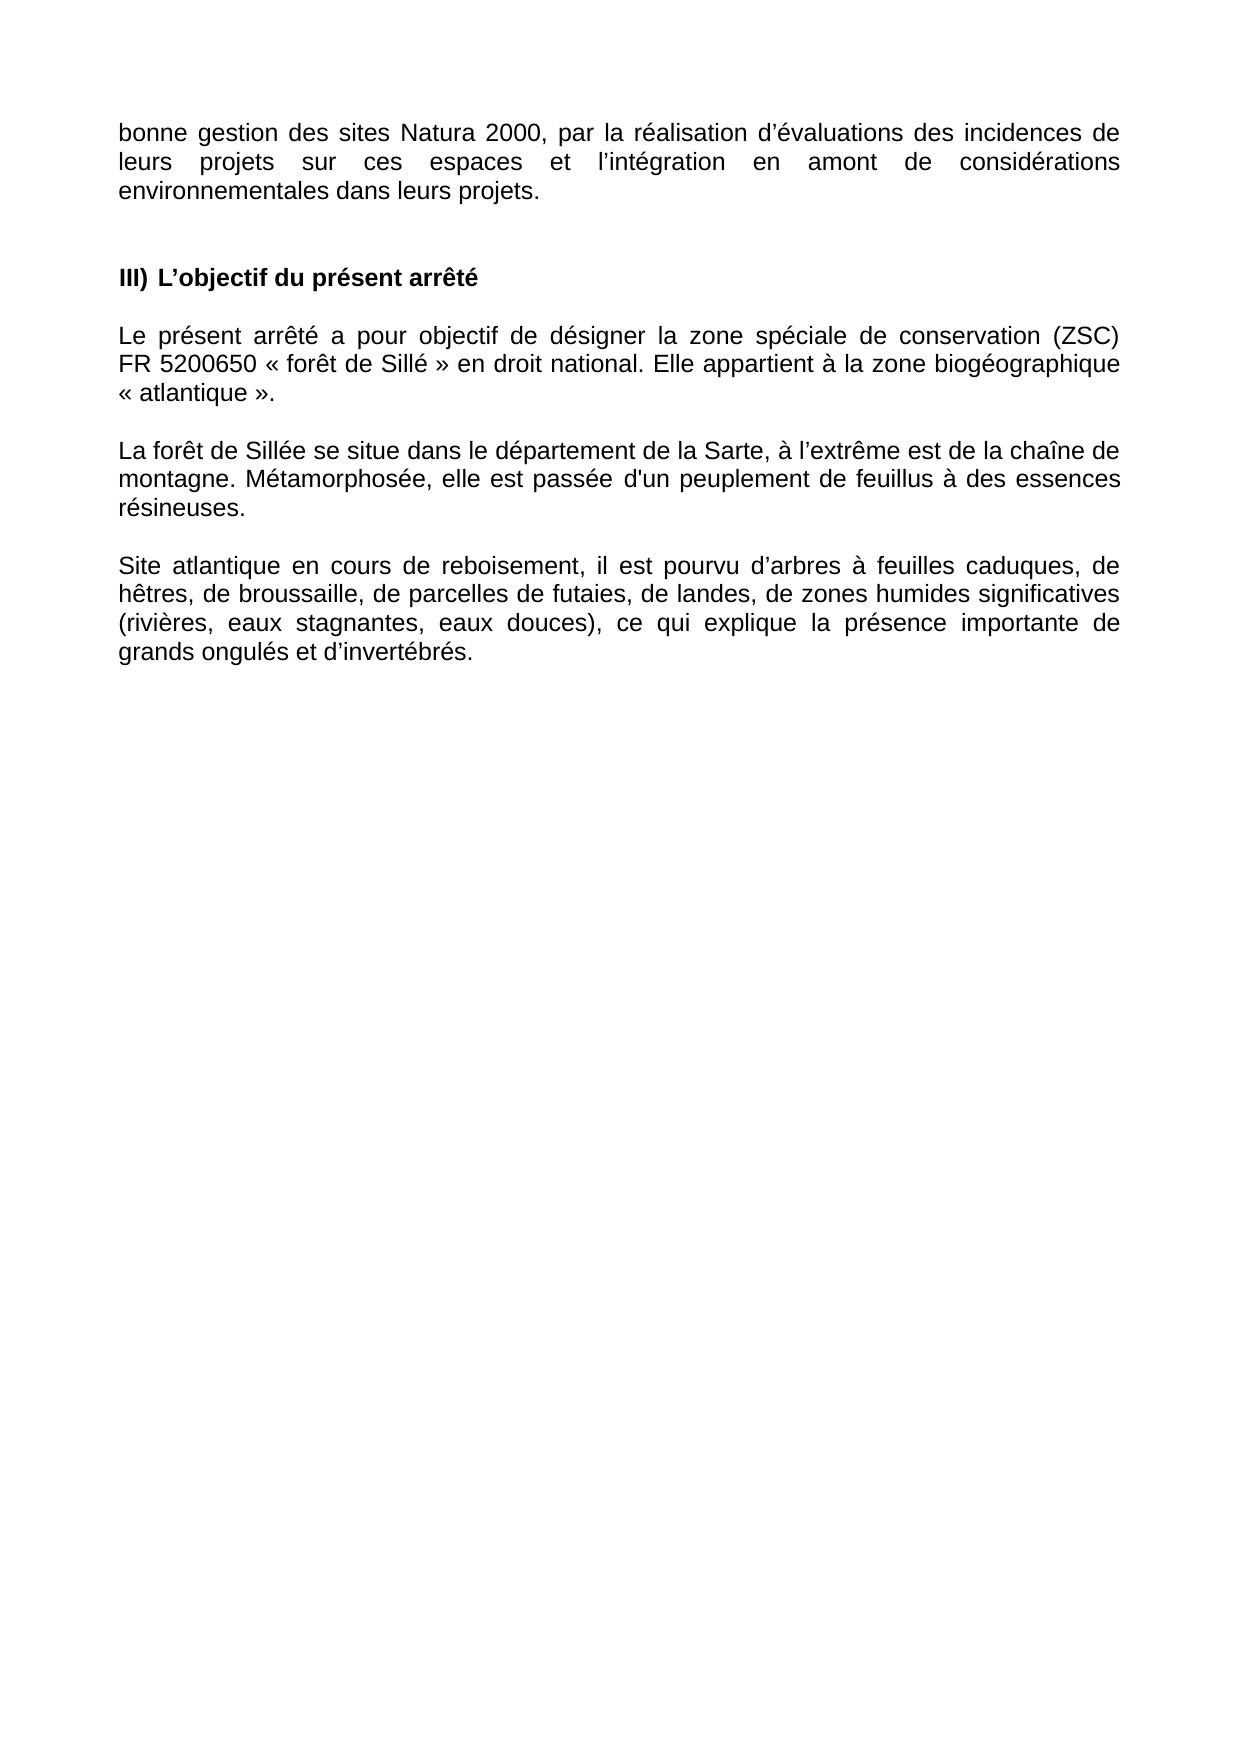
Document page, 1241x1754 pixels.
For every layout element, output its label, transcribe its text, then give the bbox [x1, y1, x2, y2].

list L’objectif du présent arrêté [119, 263, 1122, 291]
text La forêt de Sillée se situe dans le département de la Sarte, à l’extrême est de la chaîne de montagne. Métamorphosée, elle est passée d'un peuplement de feuillus à des essences résineuses. [118, 436, 1122, 522]
text Le présent arrêté a pour objectif de désigner la zone spéciale de conservation (ZSC) FR 5200650 « forêt de Sillé » en droit national. Elle appartient à la zone biogéographique « atlantique ». [118, 321, 1122, 407]
text Site atlantique en cours de reboisement, il est pourvu d’arbres à feuilles caduques, de hêtres, de broussaille, de parcelles de futaies, de landes, de zones humides significatives (rivières, eaux stagnantes, eaux douces), ce qui explique la présence importante de grands ongulés et d’invertébrés. [118, 551, 1122, 666]
text bonne gestion des sites Natura 2000, par la réalisation d’évaluations des incidences de leurs projets sur ces espaces et l’intégration en amont de considérations environnementales dans leurs projets. [118, 118, 1122, 204]
